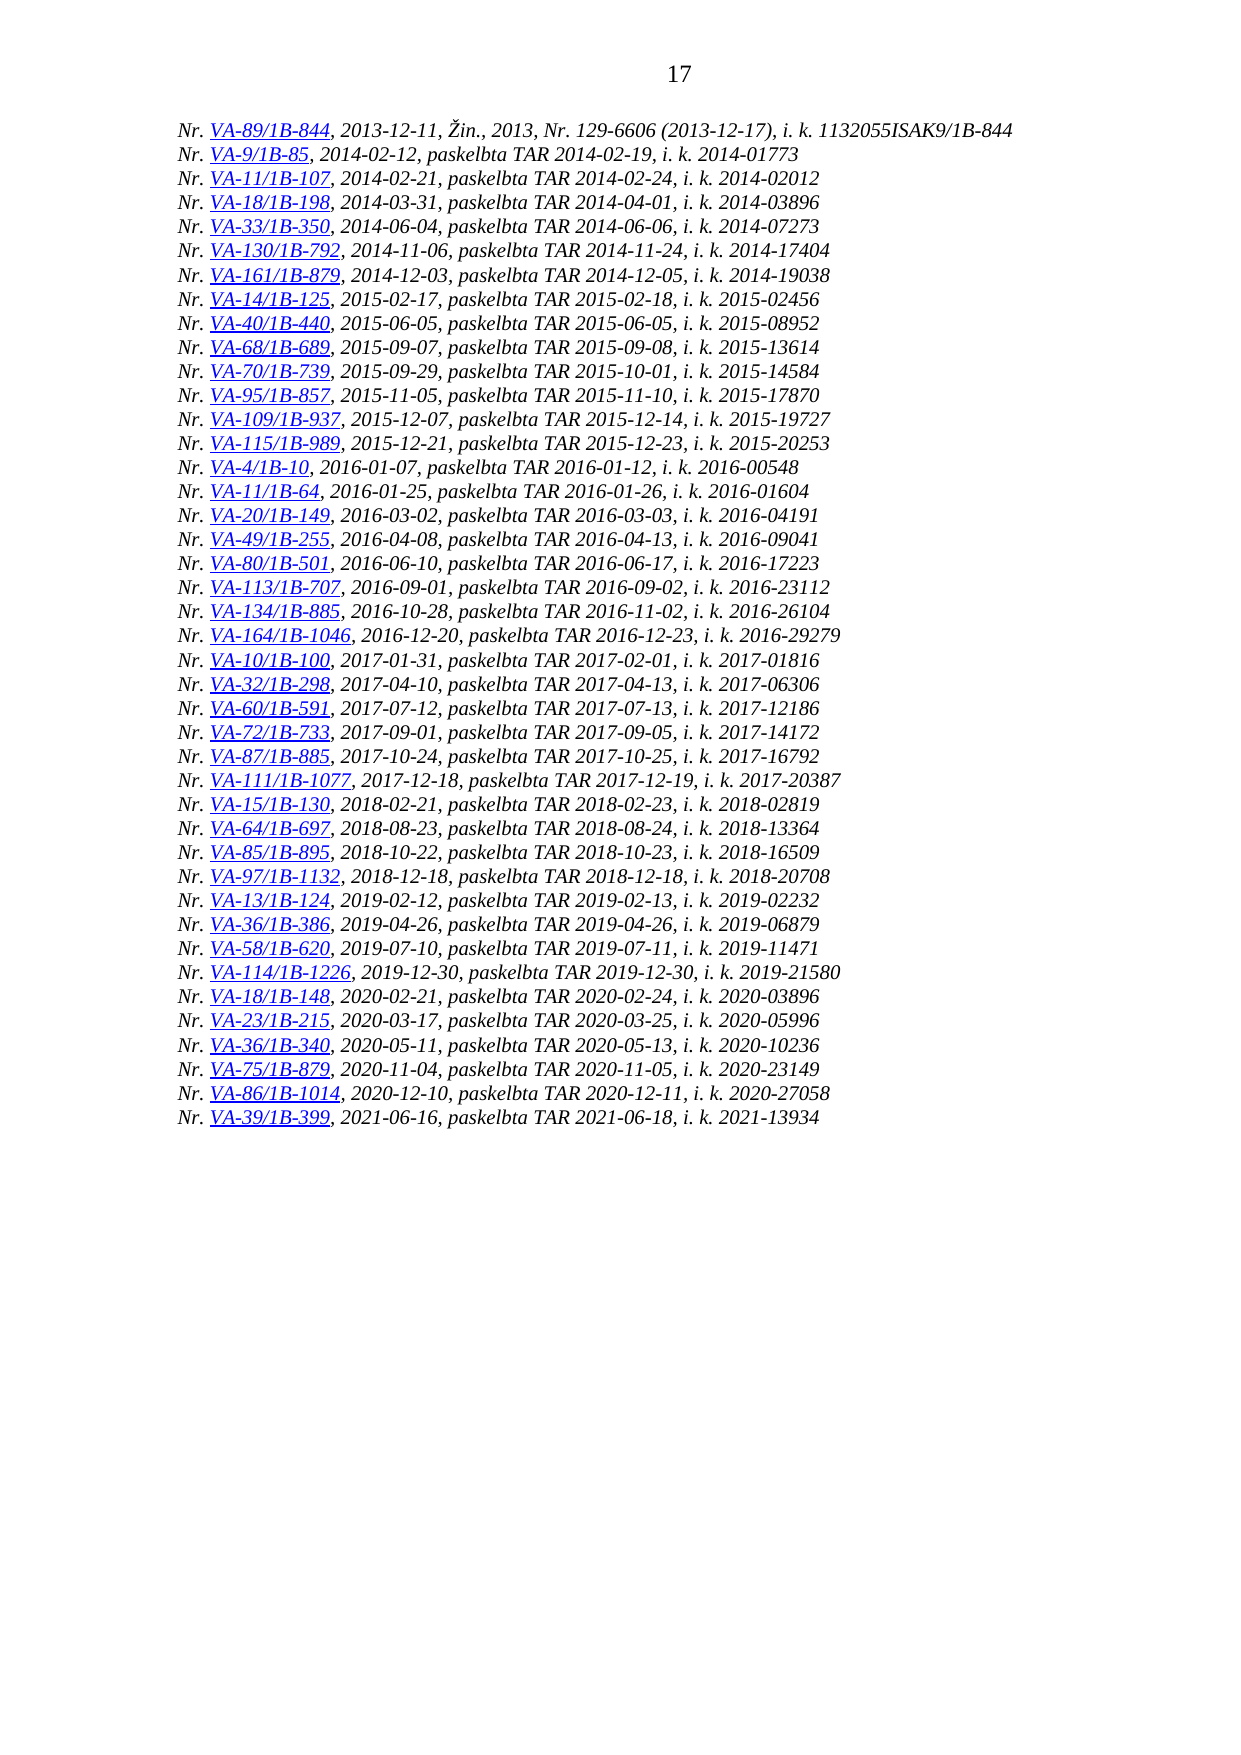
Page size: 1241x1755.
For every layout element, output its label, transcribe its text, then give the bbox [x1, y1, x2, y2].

text Nr. VA-113/1B-707, 2016-09-01, paskelbta TAR 2016-09-02, i. k. 2016-23112 [177, 575, 1181, 599]
text Nr. VA-114/1B-1226, 2019-12-30, paskelbta TAR 2019-12-30, i. k. 2019-21580 [177, 960, 1181, 984]
text Nr. VA-115/1B-989, 2015-12-21, paskelbta TAR 2015-12-23, i. k. 2015-20253 [177, 431, 1181, 455]
text Nr. VA-60/1B-591, 2017-07-12, paskelbta TAR 2017-07-13, i. k. 2017-12186 [177, 696, 1181, 720]
text Nr. VA-36/1B-340, 2020-05-11, paskelbta TAR 2020-05-13, i. k. 2020-10236 [177, 1032, 1181, 1057]
text Nr. VA-49/1B-255, 2016-04-08, paskelbta TAR 2016-04-13, i. k. 2016-09041 [177, 527, 1181, 551]
text Nr. VA-33/1B-350, 2014-06-04, paskelbta TAR 2014-06-06, i. k. 2014-07273 [177, 214, 1181, 238]
text Nr. VA-75/1B-879, 2020-11-04, paskelbta TAR 2020-11-05, i. k. 2020-23149 [177, 1057, 1181, 1081]
text Nr. VA-13/1B-124, 2019-02-12, paskelbta TAR 2019-02-13, i. k. 2019-02232 [177, 888, 1181, 912]
text Nr. VA-58/1B-620, 2019-07-10, paskelbta TAR 2019-07-11, i. k. 2019-11471 [177, 936, 1181, 960]
text Nr. VA-97/1B-1132, 2018-12-18, paskelbta TAR 2018-12-18, i. k. 2018-20708 [177, 864, 1181, 888]
text Nr. VA-111/1B-1077, 2017-12-18, paskelbta TAR 2017-12-19, i. k. 2017-20387 [177, 768, 1181, 792]
text Nr. VA-109/1B-937, 2015-12-07, paskelbta TAR 2015-12-14, i. k. 2015-19727 [177, 407, 1181, 431]
text Nr. VA-72/1B-733, 2017-09-01, paskelbta TAR 2017-09-05, i. k. 2017-14172 [177, 720, 1181, 744]
text Nr. VA-161/1B-879, 2014-12-03, paskelbta TAR 2014-12-05, i. k. 2014-19038 [177, 262, 1181, 287]
text Nr. VA-95/1B-857, 2015-11-05, paskelbta TAR 2015-11-10, i. k. 2015-17870 [177, 383, 1181, 407]
text Nr. VA-86/1B-1014, 2020-12-10, paskelbta TAR 2020-12-11, i. k. 2020-27058 [177, 1081, 1181, 1105]
text Nr. VA-10/1B-100, 2017-01-31, paskelbta TAR 2017-02-01, i. k. 2017-01816 [177, 647, 1181, 672]
text Nr. VA-80/1B-501, 2016-06-10, paskelbta TAR 2016-06-17, i. k. 2016-17223 [177, 551, 1181, 575]
text Nr. VA-68/1B-689, 2015-09-07, paskelbta TAR 2015-09-08, i. k. 2015-13614 [177, 335, 1181, 359]
text Nr. VA-40/1B-440, 2015-06-05, paskelbta TAR 2015-06-05, i. k. 2015-08952 [177, 311, 1181, 335]
text Nr. VA-70/1B-739, 2015-09-29, paskelbta TAR 2015-10-01, i. k. 2015-14584 [177, 359, 1181, 383]
text Nr. VA-20/1B-149, 2016-03-02, paskelbta TAR 2016-03-03, i. k. 2016-04191 [177, 503, 1181, 527]
text Nr. VA-15/1B-130, 2018-02-21, paskelbta TAR 2018-02-23, i. k. 2018-02819 [177, 792, 1181, 816]
text Nr. VA-89/1B-844, 2013-12-11, Žin., 2013, Nr. 129-6606 (2013-12-17), i. k. 1132055ISAK9/1B-844 [177, 118, 1181, 142]
text Nr. VA-14/1B-125, 2015-02-17, paskelbta TAR 2015-02-18, i. k. 2015-02456 [177, 287, 1181, 311]
text Nr. VA-64/1B-697, 2018-08-23, paskelbta TAR 2018-08-24, i. k. 2018-13364 [177, 816, 1181, 840]
text Nr. VA-39/1B-399, 2021-06-16, paskelbta TAR 2021-06-18, i. k. 2021-13934 [177, 1105, 1181, 1129]
text Nr. VA-11/1B-64, 2016-01-25, paskelbta TAR 2016-01-26, i. k. 2016-01604 [177, 479, 1181, 503]
text Nr. VA-11/1B-107, 2014-02-21, paskelbta TAR 2014-02-24, i. k. 2014-02012 [177, 166, 1181, 190]
text Nr. VA-32/1B-298, 2017-04-10, paskelbta TAR 2017-04-13, i. k. 2017-06306 [177, 672, 1181, 696]
text Nr. VA-9/1B-85, 2014-02-12, paskelbta TAR 2014-02-19, i. k. 2014-01773 [177, 142, 1181, 166]
text Nr. VA-18/1B-148, 2020-02-21, paskelbta TAR 2020-02-24, i. k. 2020-03896 [177, 984, 1181, 1008]
text Nr. VA-130/1B-792, 2014-11-06, paskelbta TAR 2014-11-24, i. k. 2014-17404 [177, 238, 1181, 262]
text Nr. VA-85/1B-895, 2018-10-22, paskelbta TAR 2018-10-23, i. k. 2018-16509 [177, 840, 1181, 864]
text Nr. VA-164/1B-1046, 2016-12-20, paskelbta TAR 2016-12-23, i. k. 2016-29279 [177, 623, 1181, 647]
text Nr. VA-87/1B-885, 2017-10-24, paskelbta TAR 2017-10-25, i. k. 2017-16792 [177, 744, 1181, 768]
text Nr. VA-36/1B-386, 2019-04-26, paskelbta TAR 2019-04-26, i. k. 2019-06879 [177, 912, 1181, 936]
text Nr. VA-18/1B-198, 2014-03-31, paskelbta TAR 2014-04-01, i. k. 2014-03896 [177, 190, 1181, 214]
text Nr. VA-23/1B-215, 2020-03-17, paskelbta TAR 2020-03-25, i. k. 2020-05996 [177, 1008, 1181, 1032]
text Nr. VA-4/1B-10, 2016-01-07, paskelbta TAR 2016-01-12, i. k. 2016-00548 [177, 455, 1181, 479]
text Nr. VA-134/1B-885, 2016-10-28, paskelbta TAR 2016-11-02, i. k. 2016-26104 [177, 599, 1181, 623]
